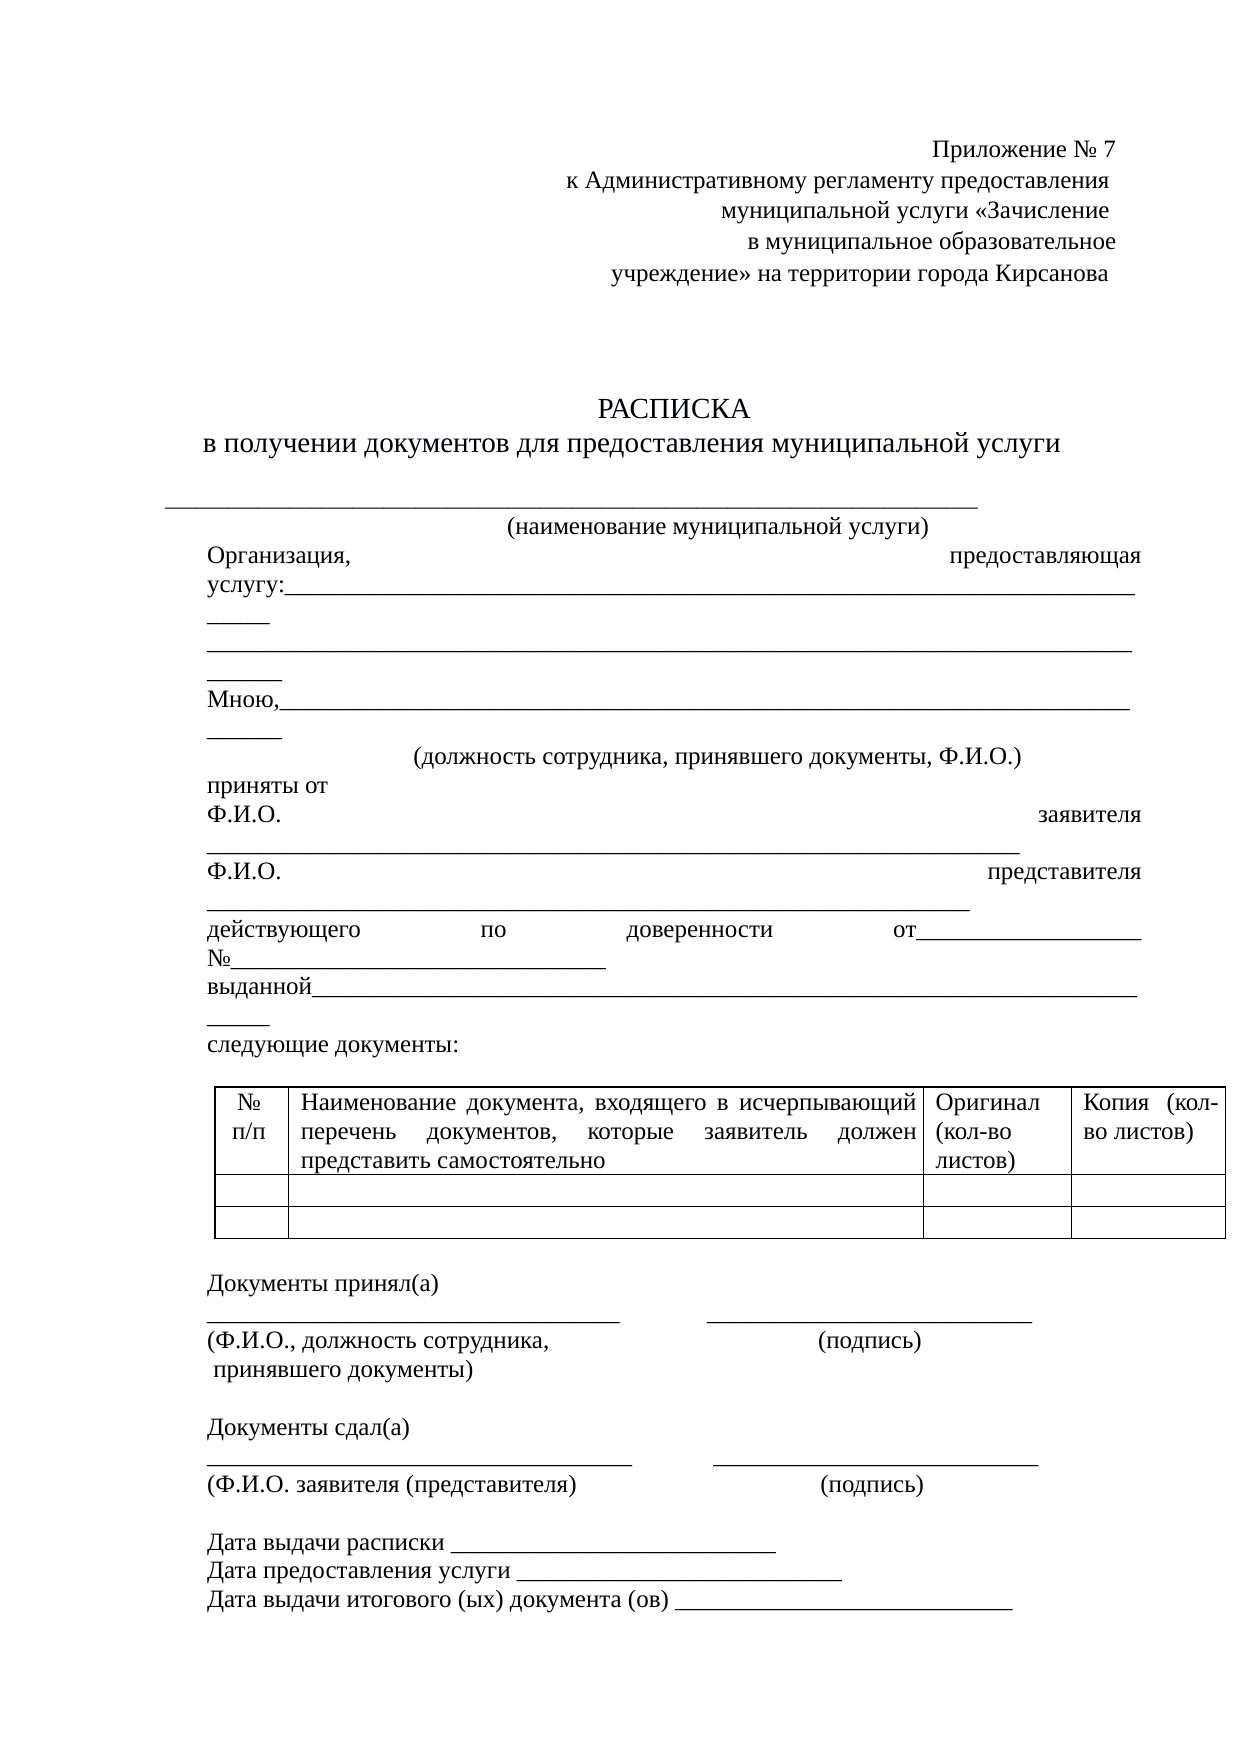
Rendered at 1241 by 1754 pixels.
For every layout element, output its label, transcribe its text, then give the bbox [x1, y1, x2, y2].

text принявшего документы) [207, 1354, 1127, 1383]
text к Административному регламенту предоставления [118, 165, 1116, 194]
text ________________________________________________________________________________ [207, 626, 1141, 684]
text (наименование муниципальной услуги) [207, 511, 1141, 540]
text муниципальной услуги «Зачисление [118, 196, 1116, 224]
text следующие документы: [207, 1029, 1141, 1058]
table_header Копия (кол-во листов) [1072, 1088, 1225, 1174]
text Дата выдачи расписки __________________________ [207, 1527, 1127, 1555]
table_header Наименование документа, входящего в исчерпывающий перечень документов, которые заявитель должен представить самостоятельно [289, 1088, 923, 1174]
text __________________________________ __________________________ [207, 1440, 1127, 1469]
text приняты от [207, 770, 1141, 799]
table_cell [289, 1175, 923, 1206]
table_cell [216, 1207, 288, 1238]
table_cell [216, 1175, 288, 1206]
text (Ф.И.О. заявителя (представителя) (подпись) [207, 1469, 1127, 1498]
text Ф.И.О. заявителя _________________________________________________________________ [207, 799, 1141, 856]
text Документы сдал(а) [207, 1412, 1127, 1440]
table_header Оригинал (кол-во листов) [924, 1088, 1071, 1174]
text _________________________________ __________________________ [207, 1297, 1127, 1325]
text ______________________________________________________________________________ [118, 487, 1140, 511]
text Документы принял(а) [207, 1268, 1127, 1297]
text (должность сотрудника, принявшего документы, Ф.И.О.) [207, 741, 1141, 770]
text Организация, предоставляющая услугу:_________________________________________________________________________ [207, 540, 1141, 626]
text Дата предоставления услуги __________________________ [207, 1555, 1127, 1584]
text действующего по доверенности от__________________ №______________________________ [207, 914, 1141, 971]
table_cell [924, 1207, 1071, 1238]
text Ф.И.О. представителя _____________________________________________________________ [207, 856, 1141, 914]
table_cell [1072, 1175, 1225, 1206]
table_header № п/п [216, 1088, 288, 1174]
text Дата выдачи итогового (ых) документа (ов) ___________________________ [207, 1584, 1127, 1613]
text в получении документов для предоставления муниципальной услуги [124, 425, 1140, 459]
text в муниципальное образовательное [118, 226, 1116, 255]
text выданной_______________________________________________________________________ [207, 971, 1141, 1029]
text Приложение № 7 [118, 132, 1122, 163]
text РАСПИСКА [207, 392, 1141, 425]
text учреждение» на территории города Кирсанова [117, 257, 1122, 288]
text (Ф.И.О., должность сотрудника, (подпись) [207, 1325, 1127, 1354]
text Мною,__________________________________________________________________________ [207, 684, 1141, 741]
table_cell [1072, 1207, 1225, 1238]
table_cell [289, 1207, 923, 1238]
table_cell [924, 1175, 1071, 1206]
